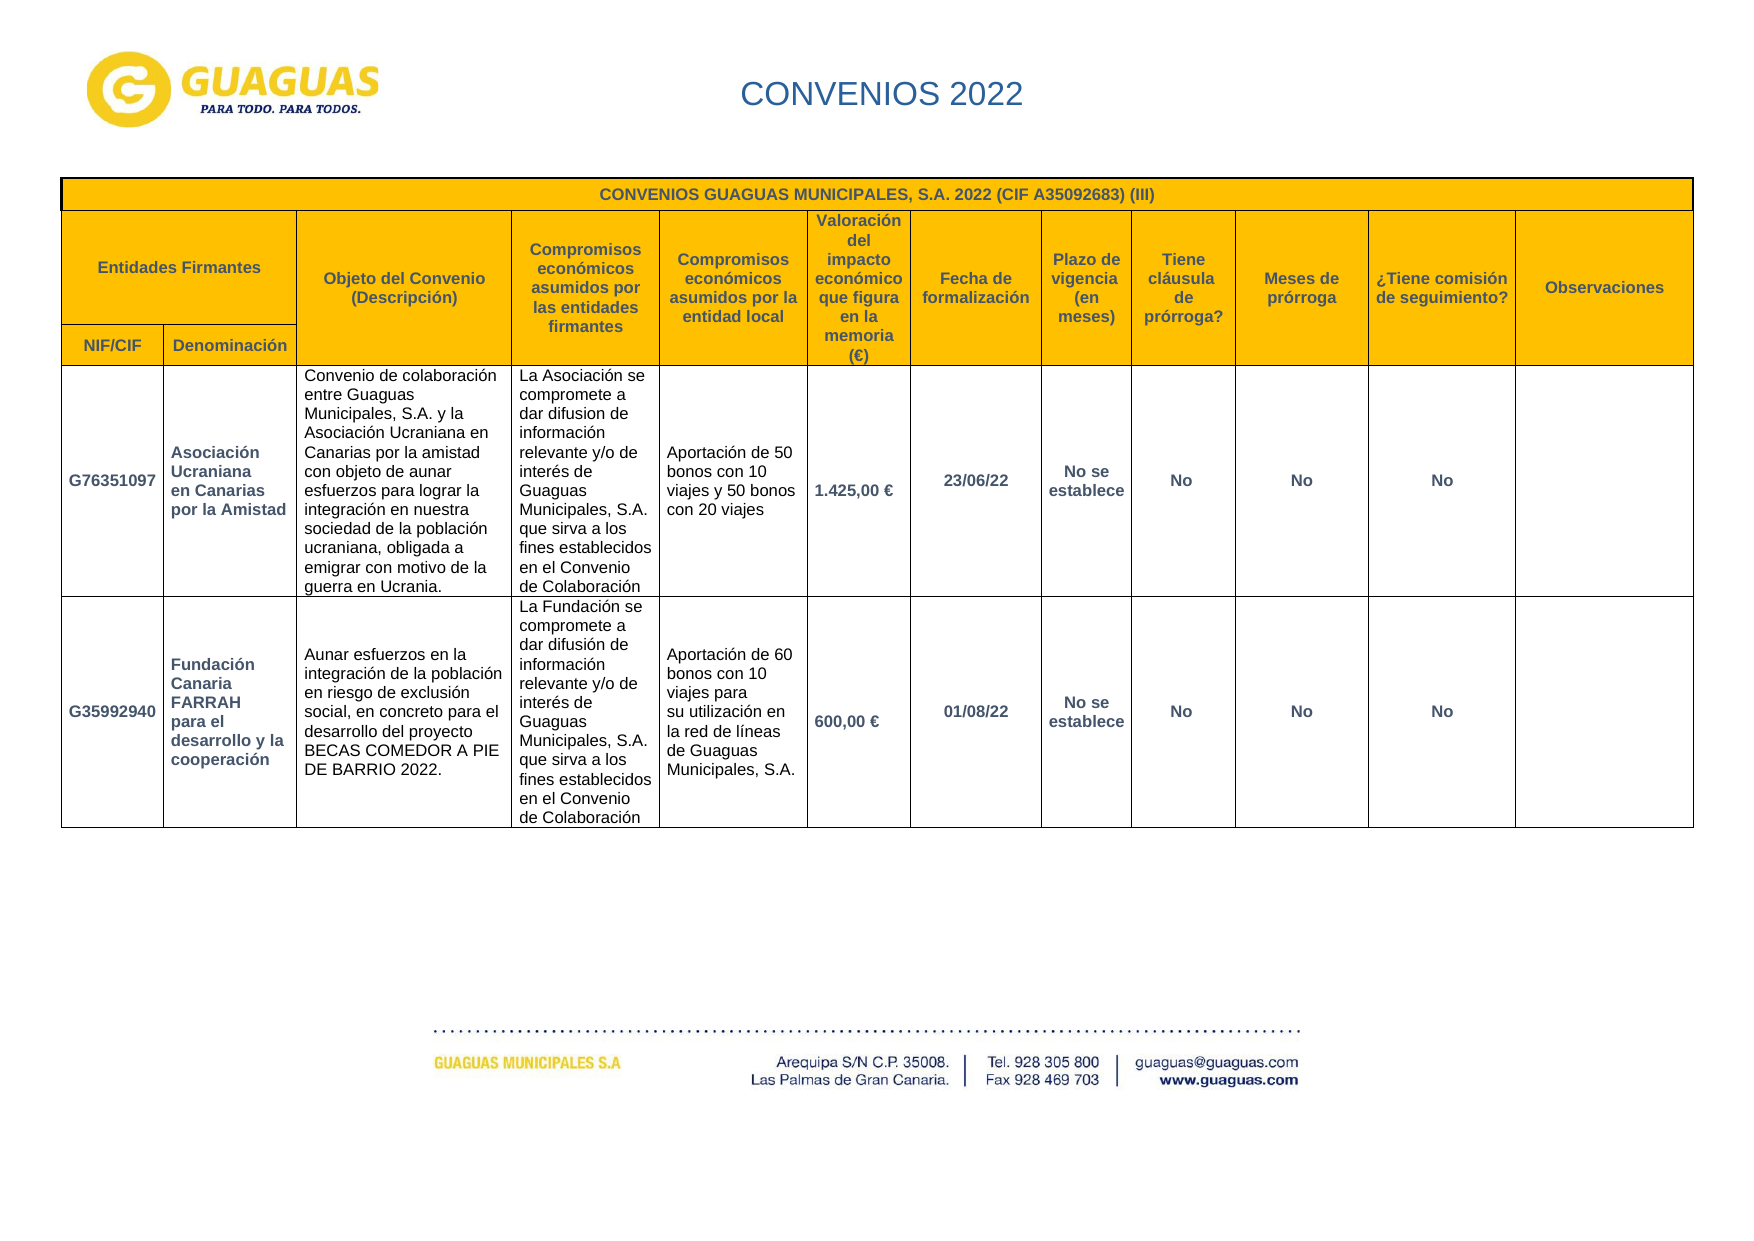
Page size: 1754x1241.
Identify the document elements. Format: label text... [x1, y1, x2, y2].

table_cell La Fundación se compromete a dar difusión de información relevante y/o de interés de Guaguas Municipales, S.A. que sirva a los fines establecidos en el Convenio de Colaboración [512, 597, 659, 827]
table_cell No [1132, 597, 1235, 827]
table_cell Objeto del Convenio (Descripción) [297, 211, 511, 365]
table_cell Denominación [164, 325, 296, 365]
table_cell Plazo de vigencia (en meses) [1042, 211, 1131, 365]
table_cell Fecha de formalización [911, 211, 1041, 365]
table_cell La Asociación se compromete a dar difusion de información relevante y/o de interés de Guaguas Municipales, S.A. que sirva a los fines establecidos en el Convenio de Colaboración [512, 366, 659, 596]
table_cell No [1369, 366, 1515, 596]
table_cell 23/06/22 [911, 366, 1041, 596]
table_cell 600,00 € [808, 597, 910, 827]
table_cell Asociación Ucraniana en Canarias por la Amistad [164, 366, 296, 596]
table_cell Entidades Firmantes [62, 211, 296, 324]
table_cell No se establece [1042, 366, 1131, 596]
table_cell Convenio de colaboración entre Guaguas Municipales, S.A. y la Asociación Ucraniana en Canarias por la amistad con objeto de aunar esfuerzos para lograr la integración en nuestra sociedad de la población ucraniana, obligada a emigrar con motivo de la guerra en Ucrania. [297, 366, 511, 596]
table_header CONVENIOS GUAGUAS MUNICIPALES, S.A. 2022 (CIF A35092683) (III) [63, 179, 1692, 210]
table_cell Aportación de 50 bonos con 10 viajes y 50 bonos con 20 viajes [660, 366, 807, 596]
table_cell 01/08/22 [911, 597, 1041, 827]
table_cell Compromisos económicos asumidos por la entidad local [660, 211, 807, 365]
table_cell No [1132, 366, 1235, 596]
table_cell Aunar esfuerzos en la integración de la población en riesgo de exclusión social, en concreto para el desarrollo del proyecto BECAS COMEDOR A PIE DE BARRIO 2022. [297, 597, 511, 827]
table_cell [1516, 597, 1693, 827]
picture [433, 1030, 1301, 1090]
table_cell No [1369, 597, 1515, 827]
table_cell Fundación Canaria FARRAH para el desarrollo y la cooperación [164, 597, 296, 827]
picture [86, 51, 379, 128]
table_cell No se establece [1042, 597, 1131, 827]
table_cell G35992940 [62, 597, 163, 827]
table_cell Valoración del impacto económico que figura en la memoria (€) [808, 211, 910, 365]
table_cell Aportación de 60 bonos con 10 viajes para su utilización en la red de líneas de Guaguas Municipales, S.A. [660, 597, 807, 827]
table_cell No [1236, 366, 1368, 596]
table_cell [1516, 366, 1693, 596]
table_cell NIF/CIF [62, 325, 163, 365]
table_cell Meses de prórroga [1236, 211, 1368, 365]
table_cell Compromisos económicos asumidos por las entidades firmantes [512, 211, 659, 365]
table_cell 1.425,00 € [808, 366, 910, 596]
table_cell Tiene cláusula de prórroga? [1132, 211, 1235, 365]
table_cell ¿Tiene comisión de seguimiento? [1369, 211, 1515, 365]
table_cell G76351097 [62, 366, 163, 596]
table_cell No [1236, 597, 1368, 827]
table_cell Observaciones [1516, 211, 1693, 365]
